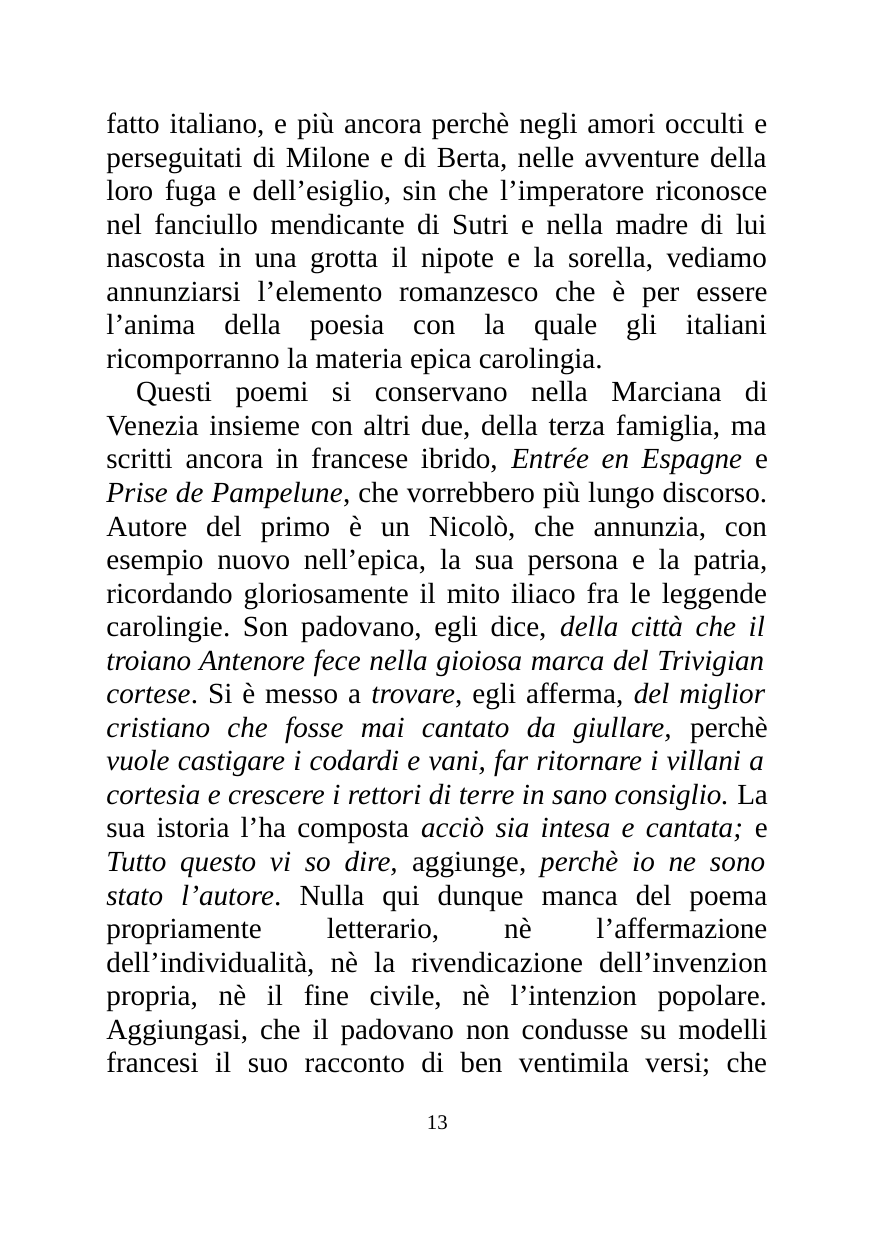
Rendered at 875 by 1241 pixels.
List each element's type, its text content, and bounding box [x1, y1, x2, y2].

text Questi poemi si conservano nella Marciana di Venezia insieme con altri due, della terza famiglia, ma scritti ancora in francese ibrido, Entrée en Espagne e Prise de Pampelune, che vorrebbero più lungo discorso. Autore del primo è un Nicolò, che annunzia, con esempio nuovo nell’epica, la sua persona e la patria, ricordando gloriosamente il mito iliaco fra le leggende carolingie. Son padovano, egli dice, della città che il troiano Antenore fece nella gioiosa marca del Trivigian cortese. Si è messo a trovare, egli afferma, del miglior cristiano che fosse mai cantato da giullare, perchè vuole castigare i codardi e vani, far ritornare i villani a cortesia e crescere i rettori di terre in sano consiglio. La sua istoria l’ha composta acciò sia intesa e cantata; e Tutto questo vi so dire, aggiunge, perchè io ne sono stato l’autore. Nulla qui dunque manca del poema propriamente letterario, nè l’affermazione dell’individualità, nè la rivendicazione dell’invenzion propria, nè il fine civile, nè l’intenzion popolare. Aggiungasi, che il padovano non condusse su modelli francesi il suo racconto di ben ventimila versi; che [106, 374, 768, 1079]
text fatto italiano, e più ancora perchè negli amori occulti e perseguitati di Milone e di Berta, nelle avventure della loro fuga e dell’esiglio, sin che l’imperatore riconosce nel fanciullo mendicante di Sutri e nella madre di lui nascosta in una grotta il nipote e la sorella, vediamo annunziarsi l’elemento romanzesco che è per essere l’anima della poesia con la quale gli italiani ricomporranno la materia epica carolingia. [106, 106, 768, 374]
